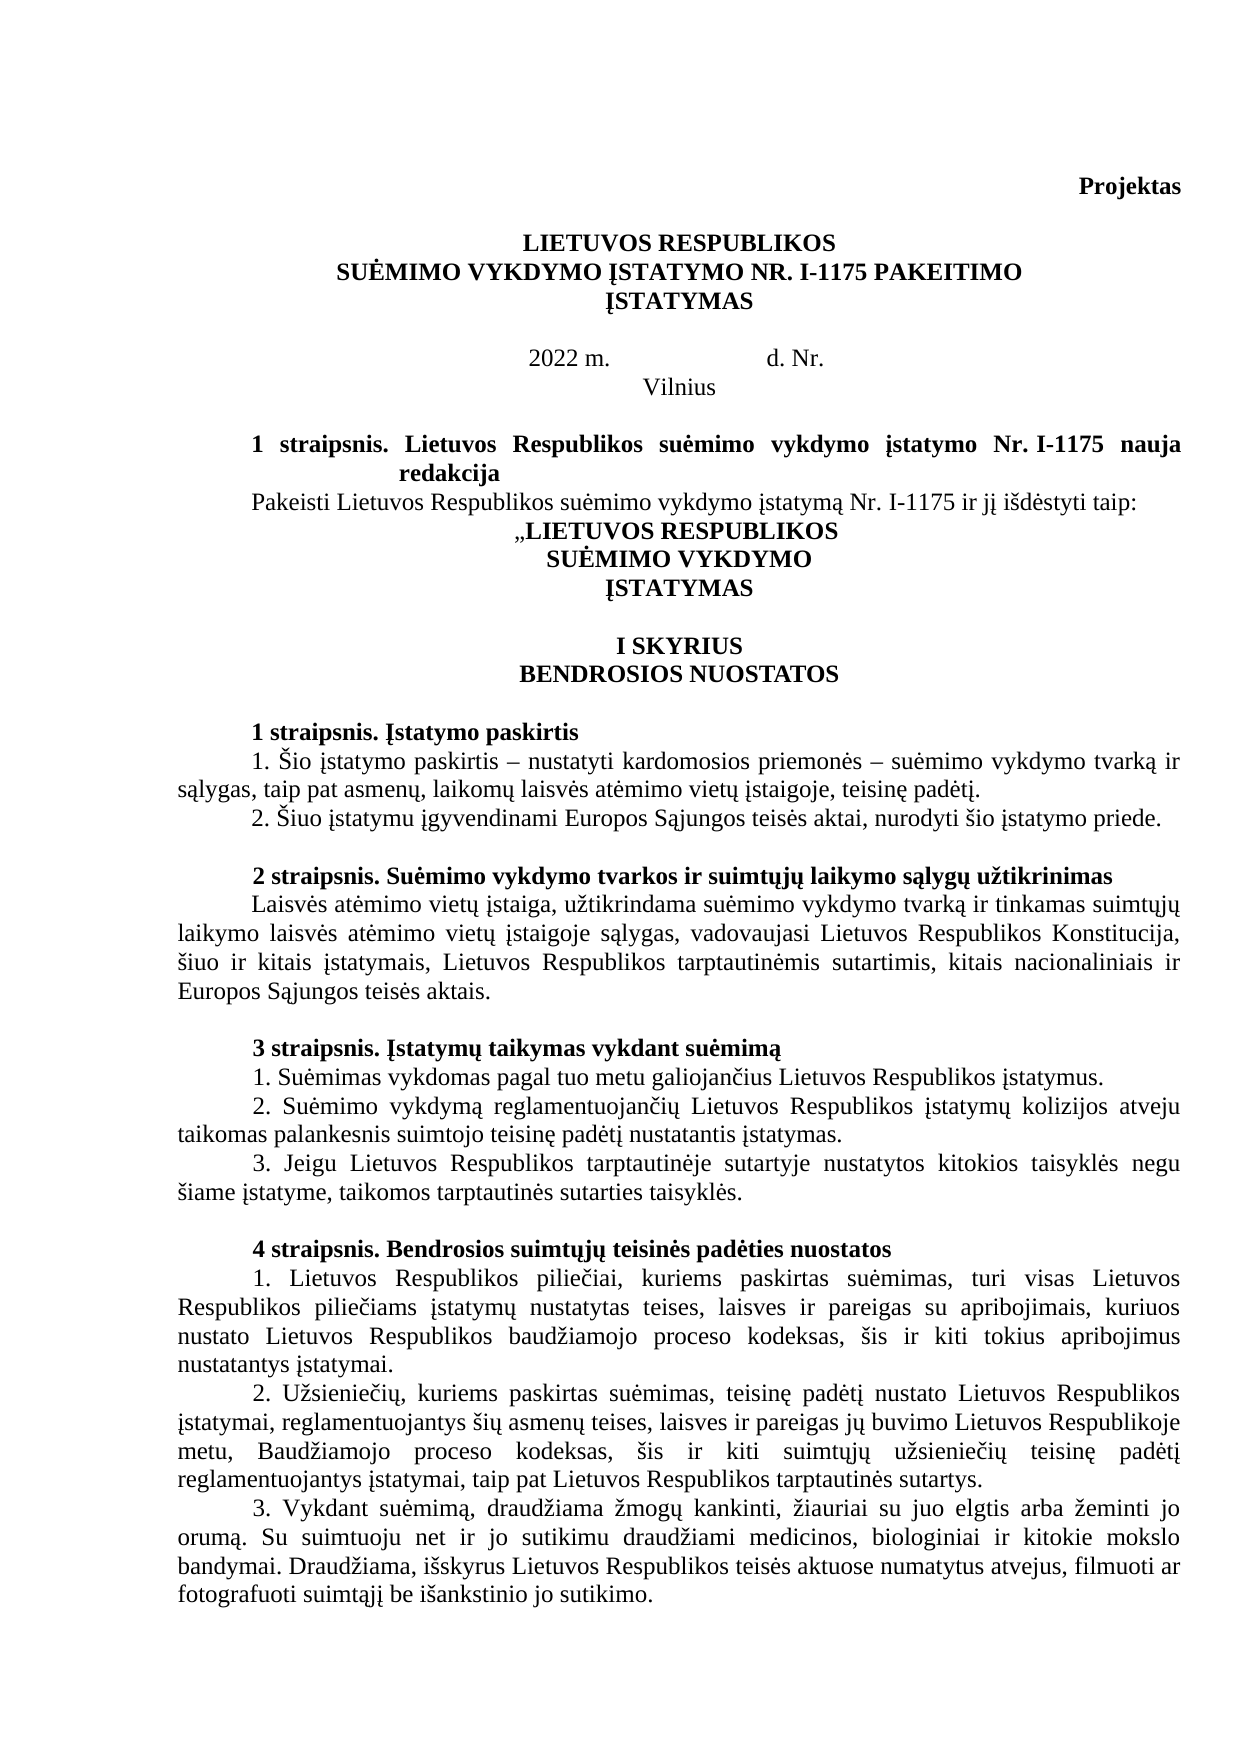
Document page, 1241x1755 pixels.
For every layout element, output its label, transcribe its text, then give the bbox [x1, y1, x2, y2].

text „LIETUVOS RESPUBLIKOS [177, 516, 1181, 544]
text ĮSTATYMAS [177, 573, 1181, 602]
text 1. Suėmimas vykdomas pagal tuo metu galiojančius Lietuvos Respublikos įstatymus. [177, 1062, 1181, 1091]
text 2022 m. d. Nr. [177, 343, 1181, 372]
text 1 straipsnis. Lietuvos Respublikos suėmimo vykdymo įstatymo Nr. I-1175 nauja redakcija [251, 429, 1181, 487]
text 2 straipsnis. Suėmimo vykdymo tvarkos ir suimtųjų laikymo sąlygų užtikrinimas [252, 861, 1181, 889]
text 4 straipsnis. Bendrosios suimtųjų teisinės padėties nuostatos [252, 1234, 1181, 1263]
text 2. Užsieniečių, kuriems paskirtas suėmimas, teisinę padėtį nustato Lietuvos Respublikos įstatymai, reglamentuojantys šių asmenų teises, laisves ir pareigas jų buvimo Lietuvos Respublikoje metu, Baudžiamojo proceso kodeksas, šis ir kiti suimtųjų užsieniečių teisinę padėtį reglamentuojantys įstatymai, taip pat Lietuvos Respublikos tarptautinės sutartys. [177, 1378, 1181, 1493]
text I SKYRIUS [177, 631, 1181, 659]
text Vilnius [177, 372, 1181, 401]
text Laisvės atėmimo vietų įstaiga, užtikrindama suėmimo vykdymo tvarką ir tinkamas suimtųjų laikymo laisvės atėmimo vietų įstaigoje sąlygas, vadovaujasi Lietuvos Respublikos Konstitucija, šiuo ir kitais įstatymais, Lietuvos Respublikos tarptautinėmis sutartimis, kitais nacionaliniais ir Europos Sąjungos teisės aktais. [177, 889, 1181, 1004]
text ĮSTATYMAS [177, 286, 1181, 314]
text Projektas [177, 171, 1181, 199]
text SUĖMIMO VYKDYMO ĮSTATYMO NR. I-1175 PAKEITIMO [177, 257, 1181, 286]
text LIETUVOS RESPUBLIKOS [177, 228, 1181, 257]
text BENDROSIOS NUOSTATOS [177, 659, 1181, 688]
text 3. Jeigu Lietuvos Respublikos tarptautinėje sutartyje nustatytos kitokios taisyklės negu šiame įstatyme, taikomos tarptautinės sutarties taisyklės. [177, 1148, 1181, 1206]
text 3 straipsnis. Įstatymų taikymas vykdant suėmimą [177, 1033, 1181, 1062]
text 1. Lietuvos Respublikos piliečiai, kuriems paskirtas suėmimas, turi visas Lietuvos Respublikos piliečiams įstatymų nustatytas teises, laisves ir pareigas su apribojimais, kuriuos nustato Lietuvos Respublikos baudžiamojo proceso kodeksas, šis ir kiti tokius apribojimus nustatantys įstatymai. [177, 1263, 1181, 1378]
text 2. Suėmimo vykdymą reglamentuojančių Lietuvos Respublikos įstatymų kolizijos atveju taikomas palankesnis suimtojo teisinę padėtį nustatantis įstatymas. [177, 1091, 1181, 1148]
text 3. Vykdant suėmimą, draudžiama žmogų kankinti, žiauriai su juo elgtis arba žeminti jo orumą. Su suimtuoju net ir jo sutikimu draudžiami medicinos, biologiniai ir kitokie mokslo bandymai. Draudžiama, išskyrus Lietuvos Respublikos teisės aktuose numatytus atvejus, filmuoti ar fotografuoti suimtąjį be išankstinio jo sutikimo. [177, 1493, 1181, 1608]
text 1 straipsnis. Įstatymo paskirtis [177, 717, 1181, 746]
text 1. Šio įstatymo paskirtis – nustatyti kardomosios priemonės – suėmimo vykdymo tvarką ir sąlygas, taip pat asmenų, laikomų laisvės atėmimo vietų įstaigoje, teisinę padėtį. [177, 746, 1181, 803]
text SUĖMIMO VYKDYMO [177, 544, 1181, 573]
text 2. Šiuo įstatymu įgyvendinami Europos Sąjungos teisės aktai, nurodyti šio įstatymo priede. [177, 803, 1181, 832]
text Pakeisti Lietuvos Respublikos suėmimo vykdymo įstatymą Nr. I-1175 ir jį išdėstyti taip: [177, 487, 1181, 516]
